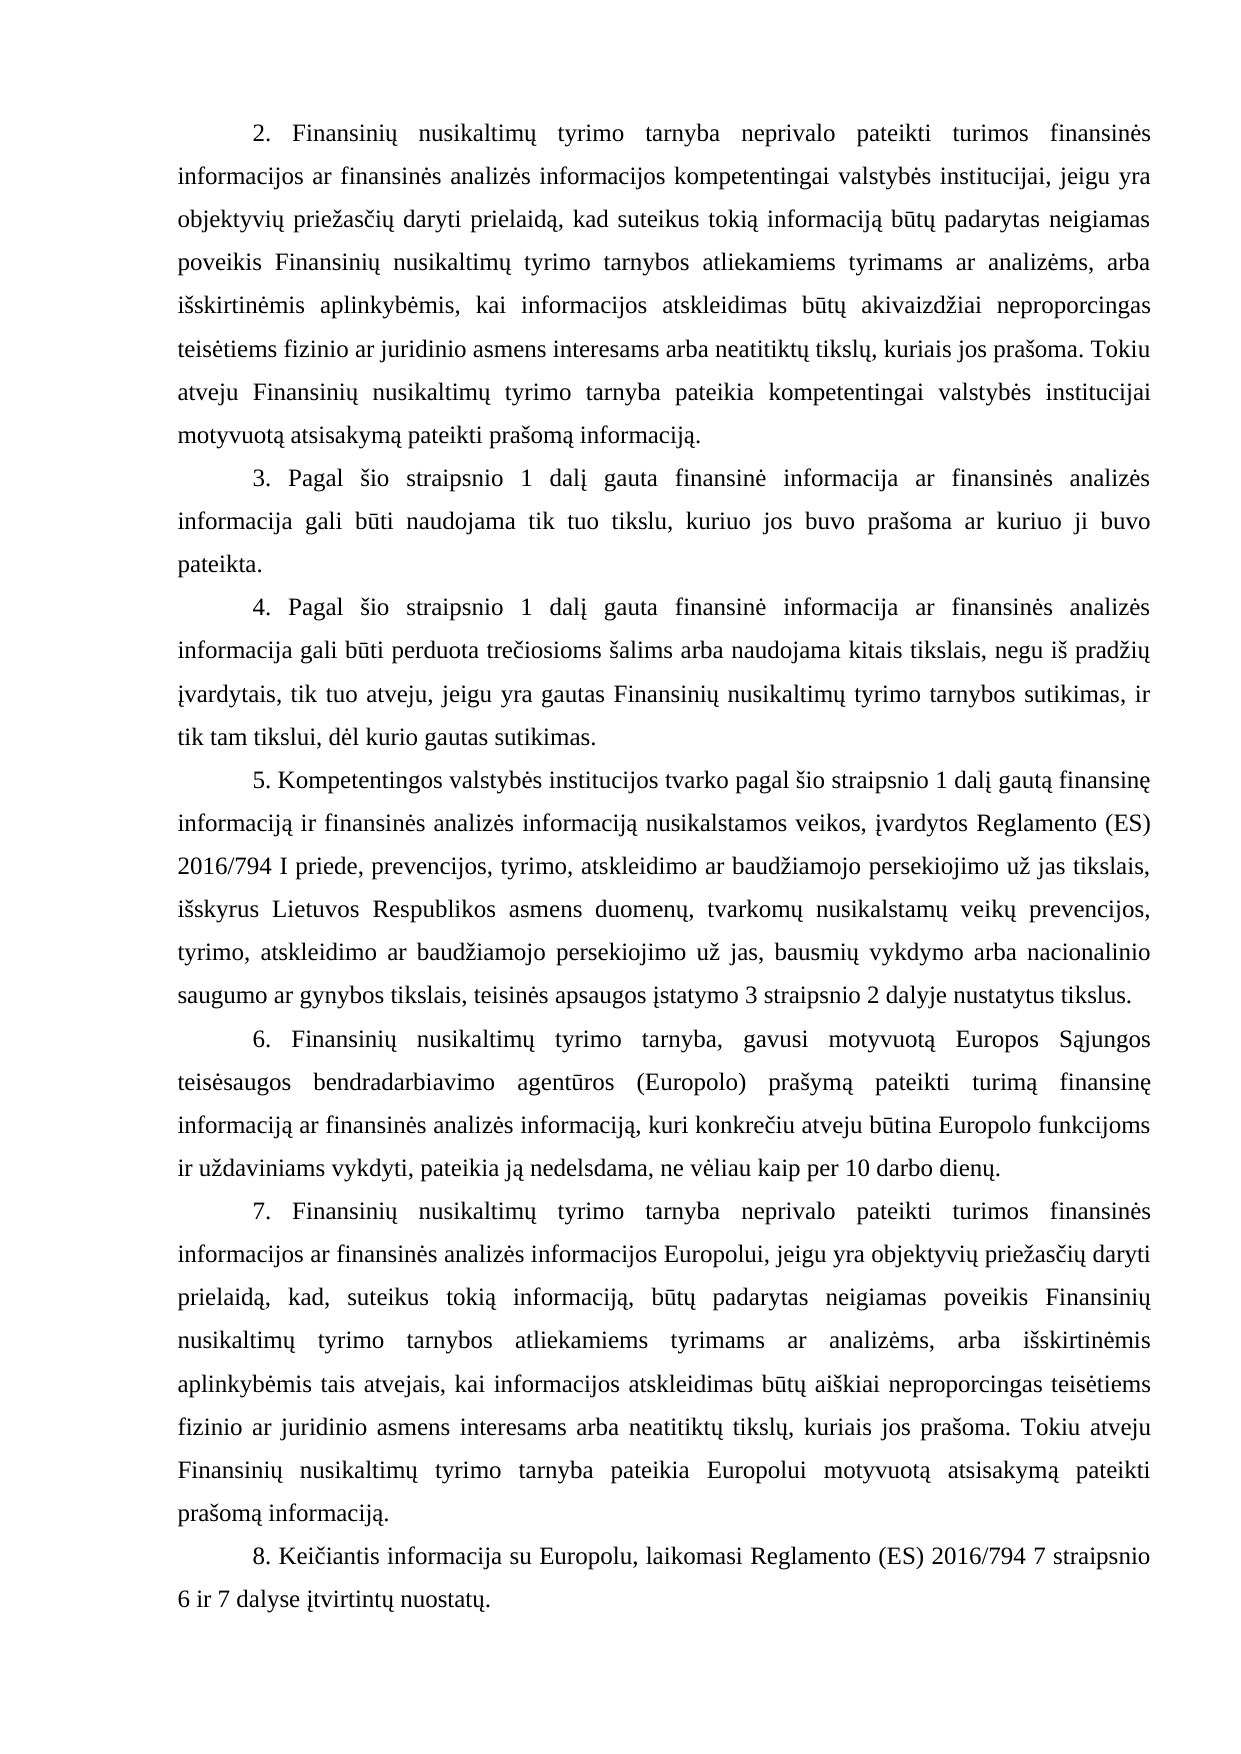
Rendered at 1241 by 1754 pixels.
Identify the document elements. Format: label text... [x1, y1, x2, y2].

text 8. Keičiantis informacija su Europolu, laikomasi Reglamento (ES) 2016/794 7 straipsnio 6 ir 7 dalyse įtvirtintų nuostatų. [177, 1541, 1152, 1613]
text 7. Finansinių nusikaltimų tyrimo tarnyba neprivalo pateikti turimos finansinės informacijos ar finansinės analizės informacijos Europolui, jeigu yra objektyvių priežasčių daryti prielaidą, kad, suteikus tokią informaciją, būtų padarytas neigiamas poveikis Finansinių nusikaltimų tyrimo tarnybos atliekamiems tyrimams ar analizėms, arba išskirtinėmis aplinkybėmis tais atvejais, kai informacijos atskleidimas būtų aiškiai neproporcingas teisėtiems fizinio ar juridinio asmens interesams arba neatitiktų tikslų, kuriais jos prašoma. Tokiu atveju Finansinių nusikaltimų tyrimo tarnyba pateikia Europolui motyvuotą atsisakymą pateikti prašomą informaciją. [177, 1196, 1152, 1527]
text 6. Finansinių nusikaltimų tyrimo tarnyba, gavusi motyvuotą Europos Sąjungos teisėsaugos bendradarbiavimo agentūros (Europolo) prašymą pateikti turimą finansinę informaciją ar finansinės analizės informaciją, kuri konkrečiu atveju būtina Europolo funkcijoms ir uždaviniams vykdyti, pateikia ją nedelsdama, ne vėliau kaip per 10 darbo dienų. [177, 1024, 1152, 1182]
text 5. Kompetentingos valstybės institucijos tvarko pagal šio straipsnio 1 dalį gautą finansinę informaciją ir finansinės analizės informaciją nusikalstamos veikos, įvardytos Reglamento (ES) 2016/794 I priede, prevencijos, tyrimo, atskleidimo ar baudžiamojo persekiojimo už jas tikslais, išskyrus Lietuvos Respublikos asmens duomenų, tvarkomų nusikalstamų veikų prevencijos, tyrimo, atskleidimo ar baudžiamojo persekiojimo už jas, bausmių vykdymo arba nacionalinio saugumo ar gynybos tikslais, teisinės apsaugos įstatymo 3 straipsnio 2 dalyje nustatytus tikslus. [177, 765, 1152, 1009]
text 4. Pagal šio straipsnio 1 dalį gauta finansinė informacija ar finansinės analizės informacija gali būti perduota trečiosioms šalims arba naudojama kitais tikslais, negu iš pradžių įvardytais, tik tuo atveju, jeigu yra gautas Finansinių nusikaltimų tyrimo tarnybos sutikimas, ir tik tam tikslui, dėl kurio gautas sutikimas. [177, 592, 1152, 751]
text 3. Pagal šio straipsnio 1 dalį gauta finansinė informacija ar finansinės analizės informacija gali būti naudojama tik tuo tikslu, kuriuo jos buvo prašoma ar kuriuo ji buvo pateikta. [177, 463, 1152, 578]
text 2. Finansinių nusikaltimų tyrimo tarnyba neprivalo pateikti turimos finansinės informacijos ar finansinės analizės informacijos kompetentingai valstybės institucijai, jeigu yra objektyvių priežasčių daryti prielaidą, kad suteikus tokią informaciją būtų padarytas neigiamas poveikis Finansinių nusikaltimų tyrimo tarnybos atliekamiems tyrimams ar analizėms, arba išskirtinėmis aplinkybėmis, kai informacijos atskleidimas būtų akivaizdžiai neproporcingas teisėtiems fizinio ar juridinio asmens interesams arba neatitiktų tikslų, kuriais jos prašoma. Tokiu atveju Finansinių nusikaltimų tyrimo tarnyba pateikia kompetentingai valstybės institucijai motyvuotą atsisakymą pateikti prašomą informaciją. [177, 118, 1152, 449]
